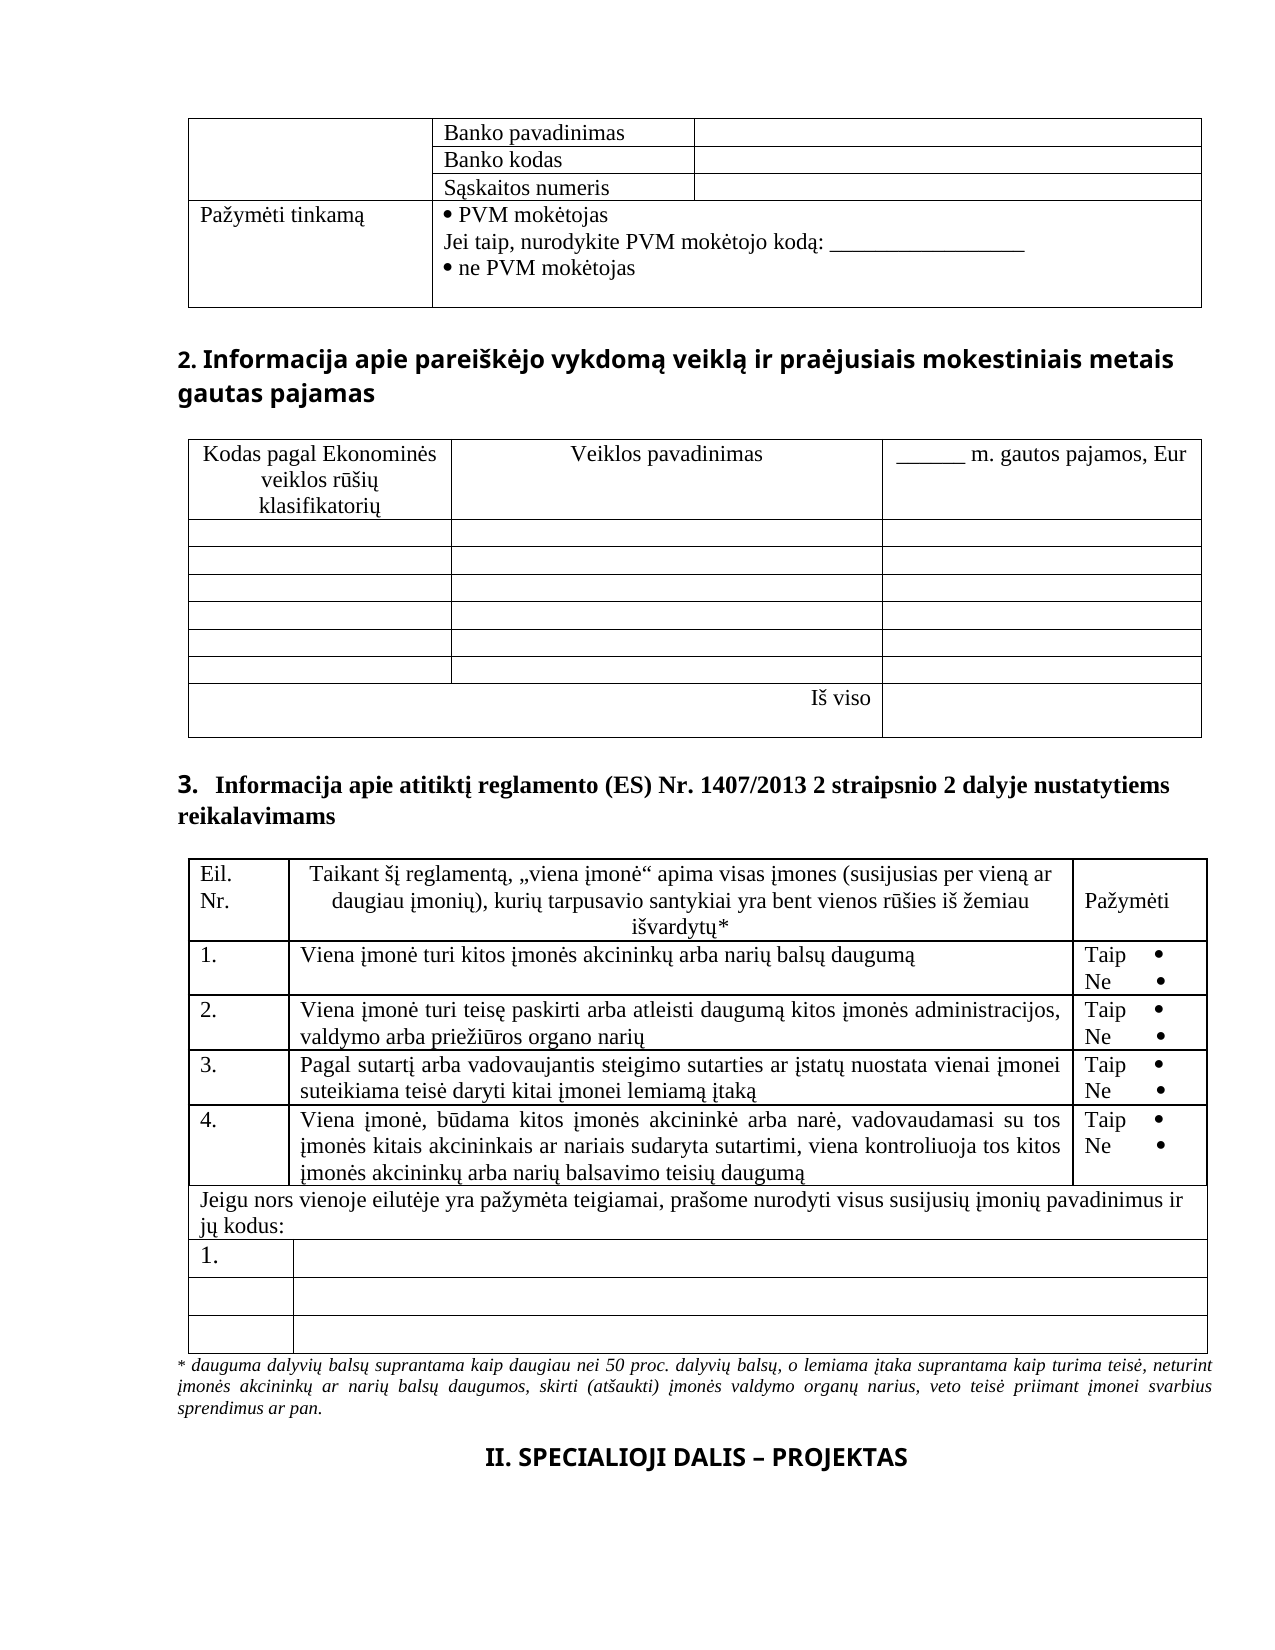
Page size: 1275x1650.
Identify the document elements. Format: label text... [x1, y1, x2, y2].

table_cell [189, 1316, 293, 1353]
table_cell [695, 174, 1201, 200]
table_cell [294, 1278, 1207, 1315]
table_cell 1. [190, 942, 288, 994]
table_cell [452, 602, 882, 628]
table_cell [452, 657, 882, 683]
table_cell Pažymėti tinkamą [189, 201, 432, 307]
table_cell Viena įmonė, būdama kitos įmonės akcininkė arba narė, vadovaudamasi su tos įmonės kitais akcininkais ar nariais sudaryta sutartimi, viena kontroliuoja tos kitos įmonės akcininkų arba narių balsavimo teisių daugumą [290, 1106, 1072, 1185]
table_cell [189, 1278, 293, 1315]
table_cell Viena įmonė turi kitos įmonės akcininkų arba narių balsų daugumą [290, 942, 1072, 994]
table_cell [189, 119, 432, 200]
table_cell [883, 547, 1201, 574]
table_cell [452, 575, 882, 601]
table_cell [189, 602, 451, 628]
table_cell [883, 575, 1201, 601]
table_cell Banko kodas [433, 147, 694, 173]
text 3. Informacija apie atitiktį reglamento (ES) Nr. 1407/2013 2 straipsnio 2 dalyje nustatytiems reikalavimams [177, 767, 1216, 829]
table_cell [189, 630, 451, 656]
text * dauguma dalyvių balsų suprantama kaip daugiau nei 50 proc. dalyvių balsų, o lemiama įtaka suprantama kaip turima teisė, neturint įmonės akcininkų ar narių balsų daugumos, skirti (atšaukti) įmonės valdymo organų narius, veto teisė priimant įmonei svarbius sprendimus ar pan. [177, 1354, 1216, 1418]
table_cell [189, 547, 451, 574]
table_cell Taip  Ne  [1074, 996, 1206, 1049]
table_header Pažymėti [1074, 860, 1206, 939]
table_cell [883, 657, 1201, 683]
table_cell Taip  Ne  [1074, 942, 1206, 994]
table_cell [452, 520, 882, 546]
table_header Taikant šį reglamentą, „viena įmonė“ apima visas įmones (susijusias per vieną ar daugiau įmonių), kurių tarpusavio santykiai yra bent vienos rūšies iš žemiau išvardytų* [290, 860, 1072, 939]
table_cell 1. [189, 1240, 293, 1277]
table_cell [883, 520, 1201, 546]
table_cell [189, 575, 451, 601]
table_header Kodas pagal Ekonominės veiklos rūšių klasifikatorių [189, 440, 451, 519]
table_cell Iš viso [189, 684, 882, 737]
table_cell 4. [190, 1106, 288, 1185]
table_header ______ m. gautos pajamos, Eur [883, 440, 1201, 519]
table_cell Jeigu nors vienoje eilutėje yra pažymėta teigiamai, prašome nurodyti visus susijusių įmonių pavadinimus ir jų kodus: [189, 1186, 1207, 1239]
table_cell Banko pavadinimas [433, 119, 694, 146]
table_cell 3. [190, 1051, 288, 1104]
table_cell 2. [190, 996, 288, 1049]
table_cell Pagal sutartį arba vadovaujantis steigimo sutarties ar įstatų nuostata vienai įmonei suteikiama teisė daryti kitai įmonei lemiamą įtaką [290, 1051, 1072, 1104]
text 2. Informacija apie pareiškėjo vykdomą veiklą ir praėjusiais mokestiniais metais gautas pajamas [177, 342, 1216, 410]
table_header Eil. Nr. [190, 860, 288, 939]
table_cell  PVM mokėtojas Jei taip, nurodykite PVM mokėtojo kodą: _________________  ne PVM mokėtojas [433, 201, 1201, 307]
table_cell Taip  Ne  [1074, 1106, 1206, 1185]
table_cell [294, 1240, 1207, 1277]
table_cell Viena įmonė turi teisę paskirti arba atleisti daugumą kitos įmonės administracijos, valdymo arba priežiūros organo narių [290, 996, 1072, 1049]
table_cell [452, 547, 882, 574]
table_cell [695, 119, 1201, 146]
table_header Veiklos pavadinimas [452, 440, 882, 519]
table_cell [883, 630, 1201, 656]
table_cell [883, 684, 1201, 737]
text II. SPECIALIOJI DALIS – PROJEKTAS [177, 1440, 1216, 1474]
table_cell Taip  Ne  [1074, 1051, 1206, 1104]
table_cell [189, 520, 451, 546]
table_cell [695, 147, 1201, 173]
table_cell [883, 602, 1201, 628]
table_cell [452, 630, 882, 656]
table_cell [294, 1316, 1207, 1353]
table_cell Sąskaitos numeris [433, 174, 694, 200]
table_cell [189, 657, 451, 683]
